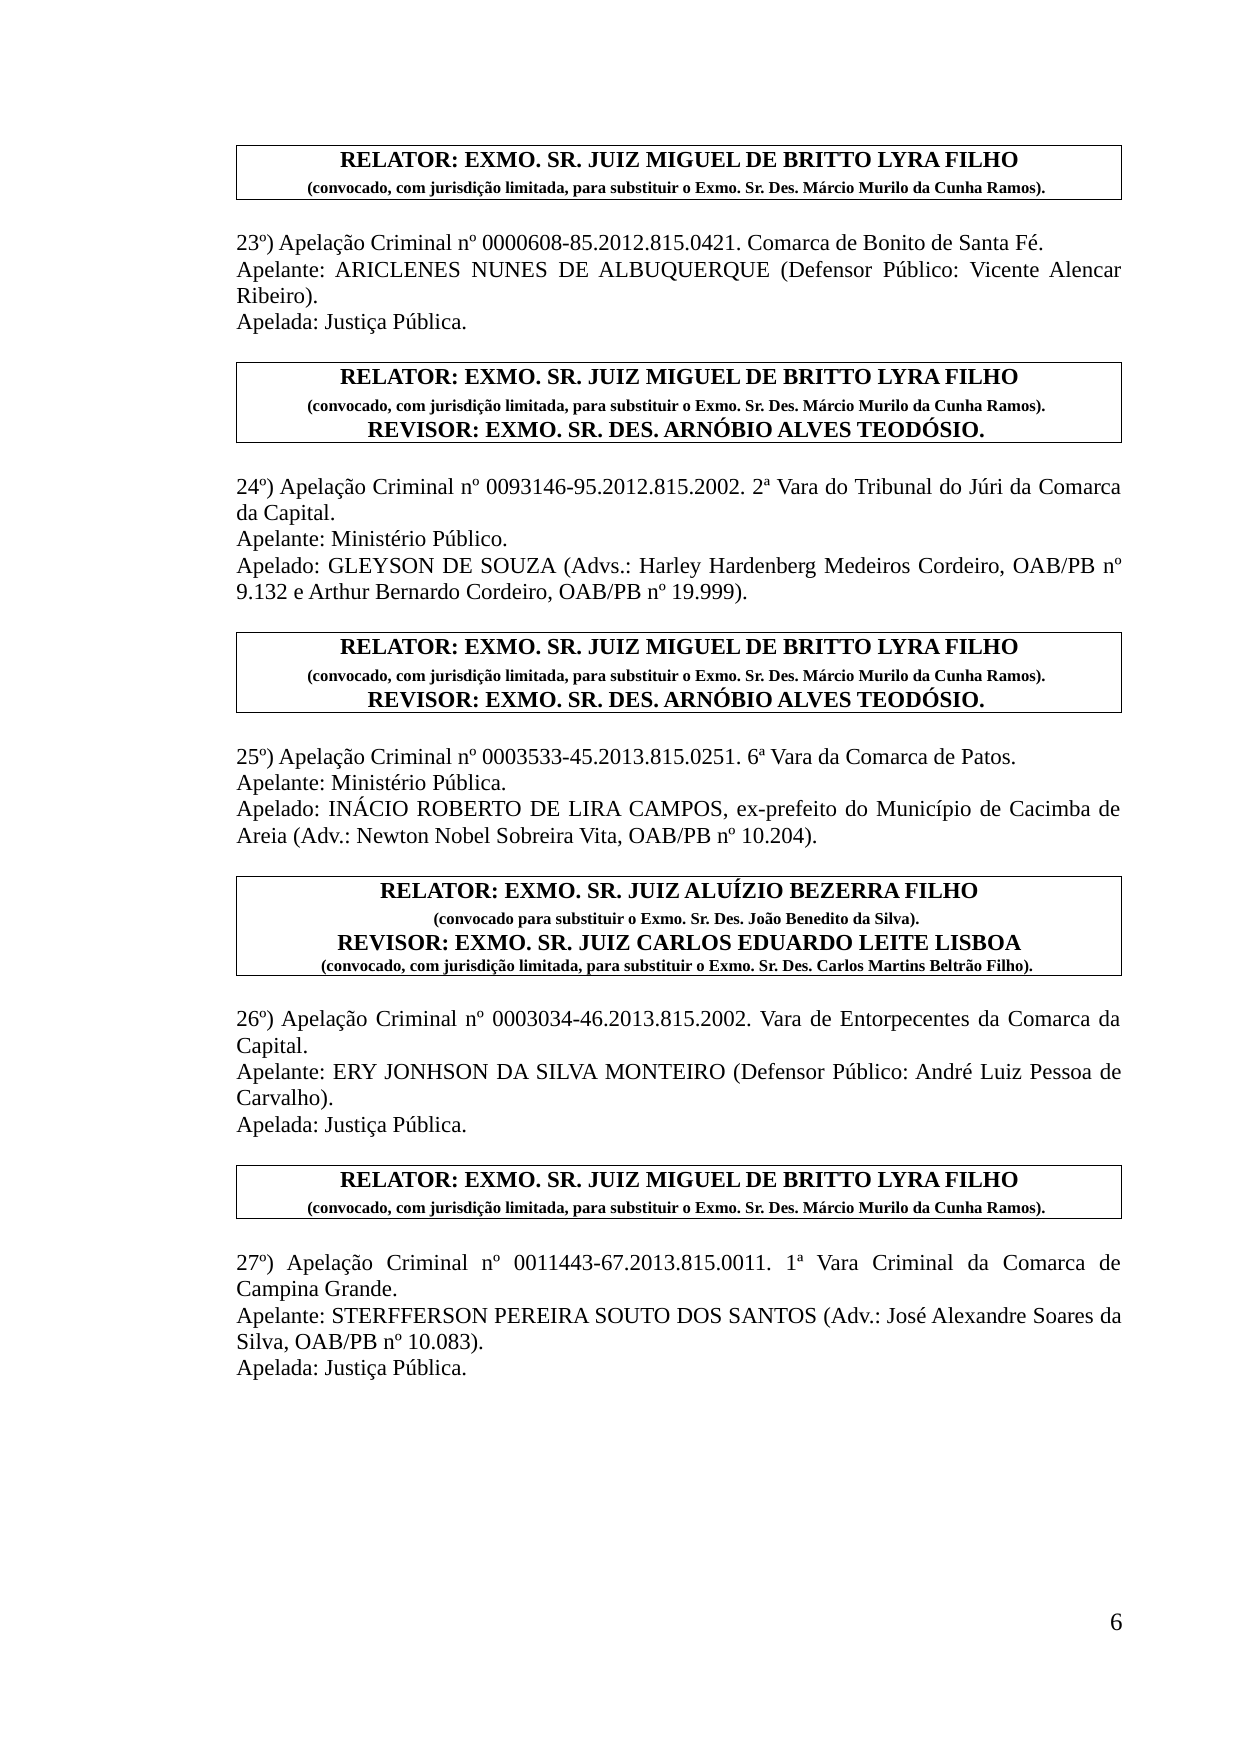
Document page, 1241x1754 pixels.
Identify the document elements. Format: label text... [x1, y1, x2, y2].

text Apelante: ERY JONHSON DA SILVA MONTEIRO (Defensor Público: André Luiz Pessoa de Carvalho). [236, 1058, 1122, 1111]
text 27º) Apelação Criminal nº 0011443-67.2013.815.0011. 1ª Vara Criminal da Comarca de Campina Grande. [236, 1249, 1122, 1302]
text Apelado: INÁCIO ROBERTO DE LIRA CAMPOS, ex-prefeito do Município de Cacimba de Areia (Adv.: Newton Nobel Sobreira Vita, OAB/PB nº 10.204). [236, 795, 1122, 848]
text 25º) Apelação Criminal nº 0003533-45.2013.815.0251. 6ª Vara da Comarca de Patos. [236, 743, 1122, 769]
text 24º) Apelação Criminal nº 0093146-95.2012.815.2002. 2ª Vara do Tribunal do Júri da Comarca da Capital. [236, 473, 1122, 526]
text (convocado, com jurisdição limitada, para substituir o Exmo. Sr. Des. Márcio Murilo da Cunha Ramos). [237, 171, 1121, 199]
text (convocado para substituir o Exmo. Sr. Des. João Benedito da Silva). [237, 902, 1121, 928]
text Apelada: Justiça Pública. [236, 1111, 1122, 1137]
text REVISOR: EXMO. SR. JUIZ CARLOS EDUARDO LEITE LISBOA [237, 928, 1121, 955]
text RELATOR: EXMO. SR. JUIZ MIGUEL DE BRITTO LYRA FILHO [237, 1166, 1121, 1191]
text (convocado, com jurisdição limitada, para substituir o Exmo. Sr. Des. Márcio Murilo da Cunha Ramos). [237, 1191, 1121, 1218]
text RELATOR: EXMO. SR. JUIZ MIGUEL DE BRITTO LYRA FILHO [237, 363, 1121, 389]
text REVISOR: EXMO. SR. DES. ARNÓBIO ALVES TEODÓSIO. [237, 415, 1121, 442]
text (convocado, com jurisdição limitada, para substituir o Exmo. Sr. Des. Carlos Martins Beltrão Filho). [237, 955, 1121, 975]
text 26º) Apelação Criminal nº 0003034-46.2013.815.2002. Vara de Entorpecentes da Comarca da Capital. [236, 1005, 1122, 1058]
text Apelante: Ministério Pública. [236, 769, 1122, 795]
text Apelado: GLEYSON DE SOUZA (Advs.: Harley Hardenberg Medeiros Cordeiro, OAB/PB nº 9.132 e Arthur Bernardo Cordeiro, OAB/PB nº 19.999). [236, 552, 1122, 604]
text Apelante: STERFFERSON PEREIRA SOUTO DOS SANTOS (Adv.: José Alexandre Soares da Silva, OAB/PB nº 10.083). [236, 1302, 1122, 1354]
text RELATOR: EXMO. SR. JUIZ MIGUEL DE BRITTO LYRA FILHO [237, 146, 1121, 171]
text Apelada: Justiça Pública. [236, 308, 1122, 335]
text Apelada: Justiça Pública. [236, 1354, 1122, 1381]
text Apelante: Ministério Público. [236, 526, 1122, 552]
text RELATOR: EXMO. SR. JUIZ MIGUEL DE BRITTO LYRA FILHO [237, 633, 1121, 658]
text RELATOR: EXMO. SR. JUIZ ALUÍZIO BEZERRA FILHO [237, 877, 1121, 902]
text Apelante: ARICLENES NUNES DE ALBUQUERQUE (Defensor Público: Vicente Alencar Ribeiro). [236, 256, 1122, 308]
text (convocado, com jurisdição limitada, para substituir o Exmo. Sr. Des. Márcio Murilo da Cunha Ramos). [237, 658, 1121, 685]
text REVISOR: EXMO. SR. DES. ARNÓBIO ALVES TEODÓSIO. [237, 685, 1121, 712]
text (convocado, com jurisdição limitada, para substituir o Exmo. Sr. Des. Márcio Murilo da Cunha Ramos). [237, 389, 1121, 415]
text 23º) Apelação Criminal nº 0000608-85.2012.815.0421. Comarca de Bonito de Santa Fé. [236, 229, 1122, 256]
